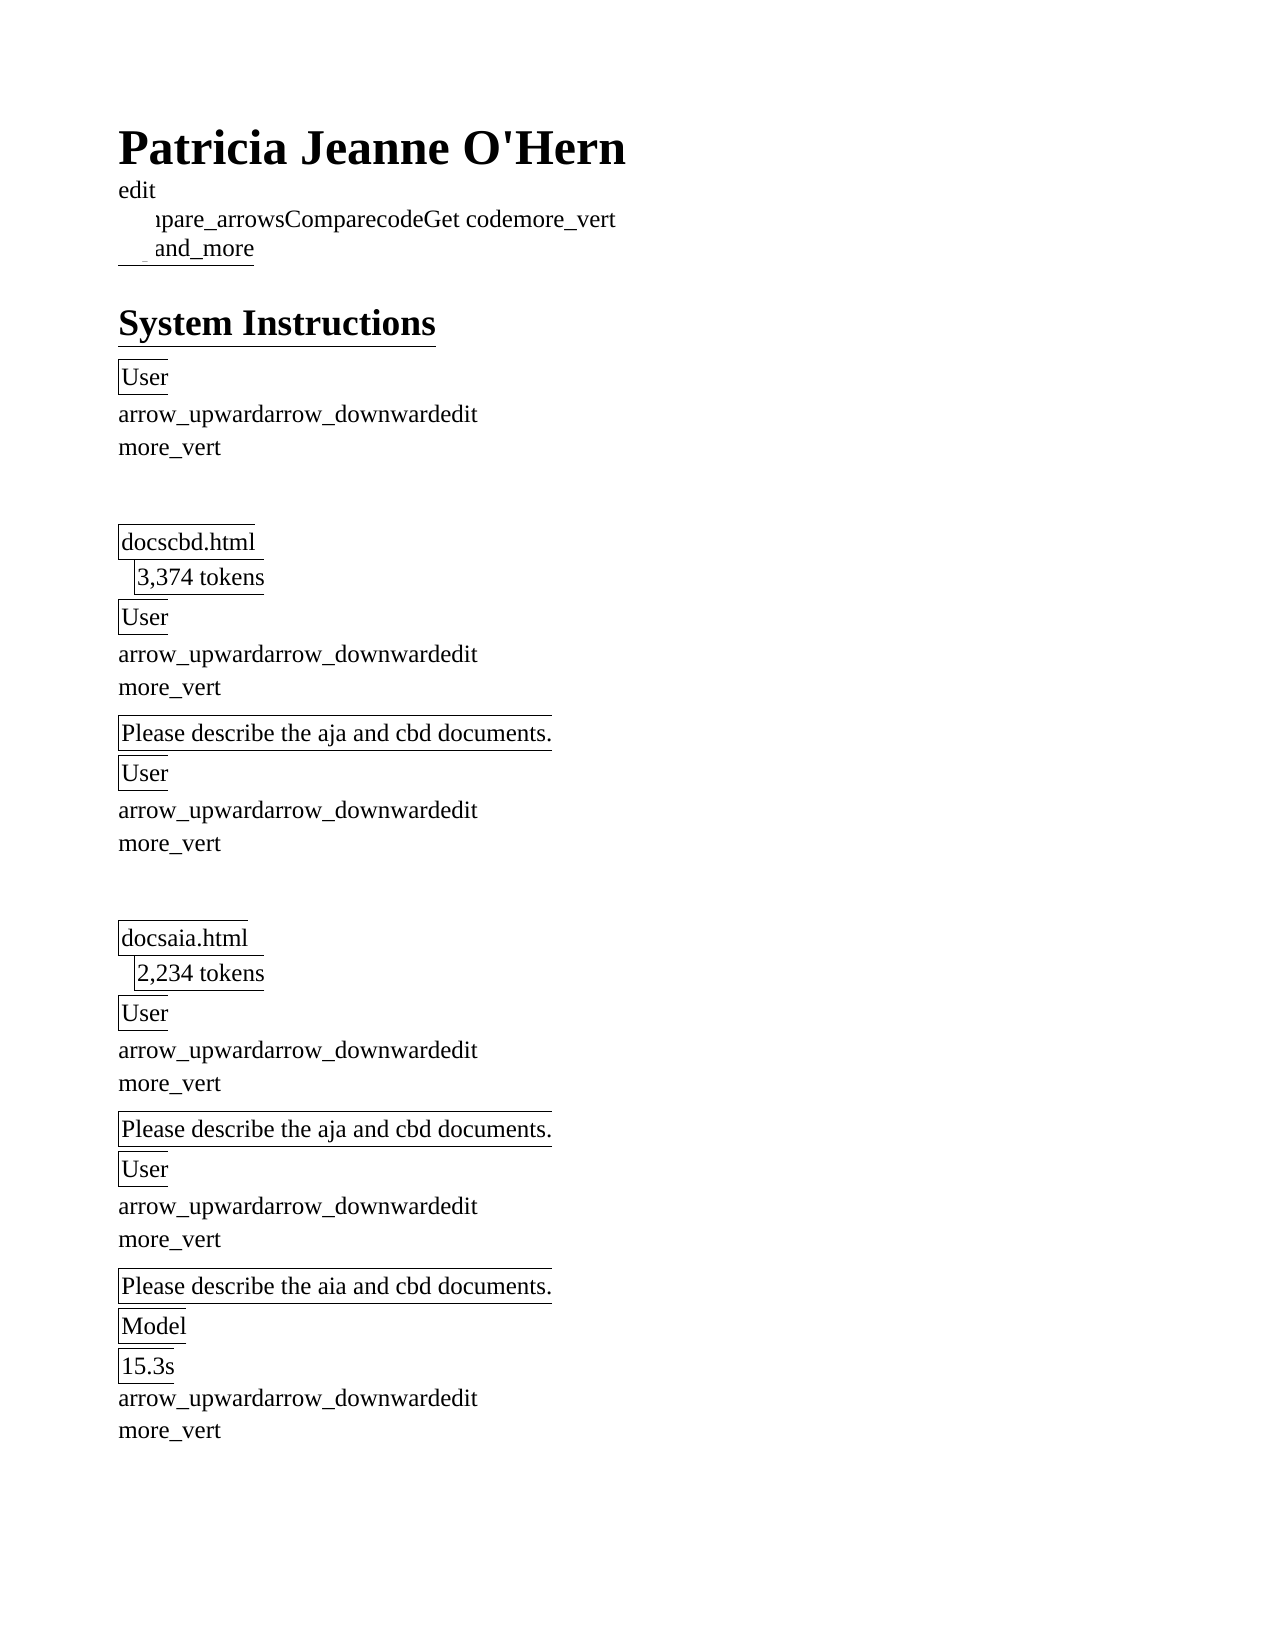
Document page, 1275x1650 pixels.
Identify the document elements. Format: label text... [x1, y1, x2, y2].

text arrow_upwardarrow_downwardedit [118, 1383, 1157, 1411]
text arrow_upwardarrow_downwardedit [118, 639, 1157, 668]
text more_vert [118, 1068, 1157, 1097]
subtitle System Instructions [118, 300, 1157, 346]
text 2,234 tokens [135, 955, 1157, 990]
text more_vert [118, 1224, 1157, 1253]
text more_vert [118, 672, 1157, 701]
text compare_arrowsComparecodeGet codemore_vert [0, 204, 1157, 261]
text arrow_upwardarrow_downwardedit [118, 1035, 1157, 1064]
text User [119, 755, 1157, 790]
text docscbd.html [119, 524, 1157, 559]
text more_vert [118, 1416, 1157, 1444]
text Please describe the aja and cbd documents. [119, 1111, 1157, 1146]
text User [119, 599, 1157, 634]
text Model [119, 1308, 1157, 1343]
text expand_more [118, 233, 1157, 265]
text edit [118, 176, 1157, 204]
text arrow_upwardarrow_downwardedit [118, 399, 1157, 428]
subtitle Patricia Jeanne O'Hern [118, 118, 1157, 176]
text arrow_upwardarrow_downwardedit [118, 1191, 1157, 1220]
text User [119, 1151, 1157, 1186]
text 15.3s [119, 1348, 1157, 1383]
text more_vert [118, 828, 1157, 857]
text Please describe the aia and cbd documents. [119, 1268, 1157, 1303]
text arrow_upwardarrow_downwardedit [118, 795, 1157, 824]
text docsaia.html [119, 920, 1157, 955]
text more_vert [118, 432, 1157, 461]
text User [119, 359, 1157, 394]
text 3,374 tokens [135, 559, 1157, 594]
text Please describe the aja and cbd documents. [119, 715, 1157, 750]
text User [119, 995, 1157, 1030]
